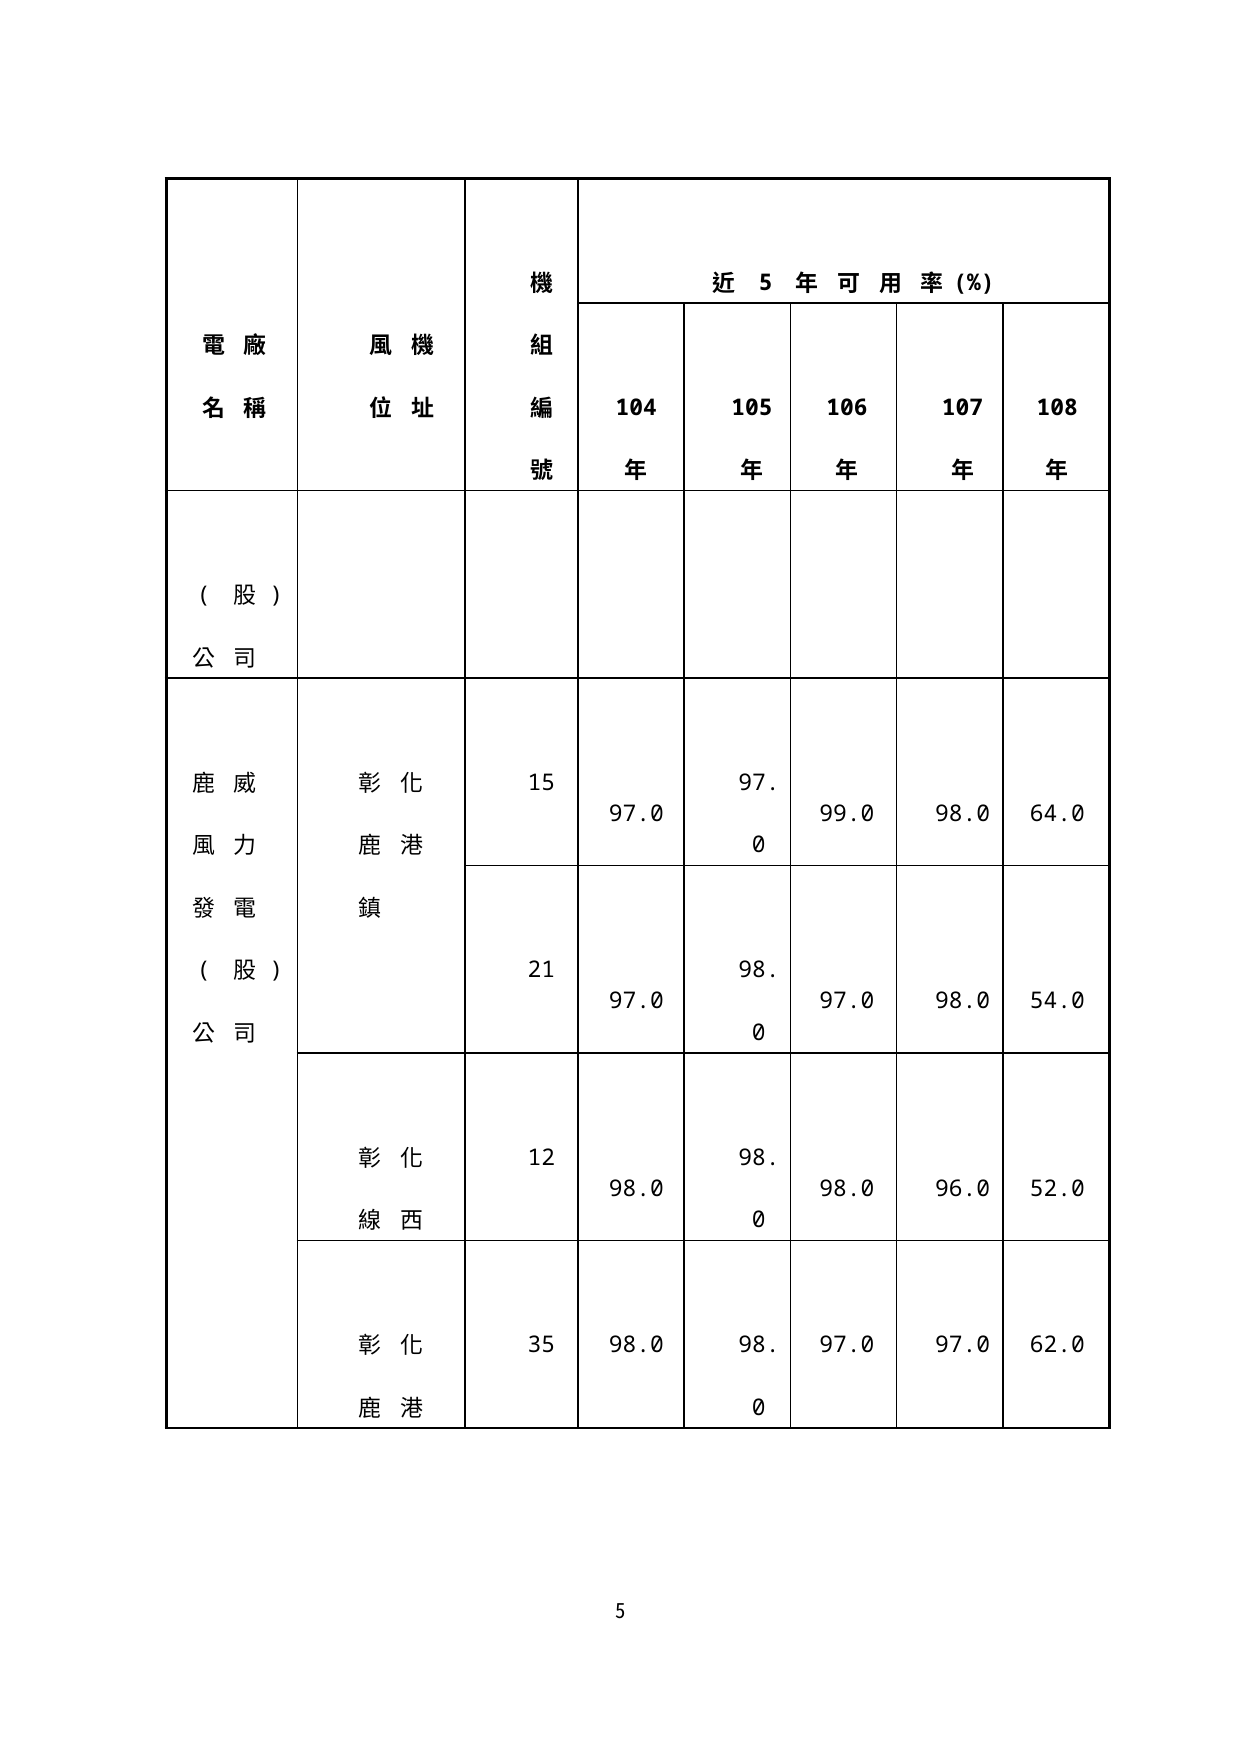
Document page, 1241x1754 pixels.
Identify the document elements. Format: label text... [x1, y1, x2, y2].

table_cell 107年 [897, 304, 1002, 490]
table_cell 106年 [791, 304, 896, 490]
table_cell 98.0 [791, 1054, 896, 1240]
table_cell [897, 491, 1002, 677]
table_cell 97.0 [579, 866, 683, 1052]
table_cell 99.0 [791, 679, 896, 865]
table_cell 97.0 [791, 866, 896, 1052]
table_cell 12 [466, 1054, 577, 1240]
table_cell 98.0 [897, 679, 1002, 865]
table_cell 98.0 [897, 866, 1002, 1052]
table_cell 98.0 [579, 1054, 683, 1240]
table_cell [685, 491, 790, 677]
table_header 風機位址 [298, 180, 464, 490]
table_cell [466, 491, 577, 677]
table_cell (股)公司 [168, 491, 297, 677]
table_cell 62.0 [1004, 1241, 1108, 1427]
table_cell 21 [466, 866, 577, 1052]
table_cell [1004, 491, 1108, 677]
table_cell 彰化線西 [298, 1054, 464, 1240]
table_header 機組 編號 [466, 180, 577, 490]
table_cell 52.0 [1004, 1054, 1108, 1240]
table_cell 98.0 [579, 1241, 683, 1427]
table_cell 98.0 [685, 1054, 790, 1240]
table_cell [298, 491, 464, 677]
table_cell 104年 [579, 304, 683, 490]
table_cell [791, 491, 896, 677]
table_cell 彰化鹿港 [298, 1241, 464, 1427]
table_cell [579, 491, 683, 677]
table_header 電廠名稱 [168, 180, 297, 490]
table_cell 98.0 [685, 1241, 790, 1427]
table_cell 108年 [1004, 304, 1108, 490]
table_cell 鹿威風力發電(股)公司 [168, 679, 297, 1427]
table_cell 97.0 [791, 1241, 896, 1427]
table_cell 97.0 [685, 679, 790, 865]
table_cell 98.0 [685, 866, 790, 1052]
table_cell 彰化鹿港鎮 [298, 679, 464, 1052]
table_cell 35 [466, 1241, 577, 1427]
table_cell 54.0 [1004, 866, 1108, 1052]
table_cell 97.0 [579, 679, 683, 865]
table_cell 96.0 [897, 1054, 1002, 1240]
table_header 近5年可用率(%) [579, 180, 1108, 302]
table_cell 15 [466, 679, 577, 865]
table_cell 97.0 [897, 1241, 1002, 1427]
table_cell 64.0 [1004, 679, 1108, 865]
table_cell 105年 [685, 304, 790, 490]
